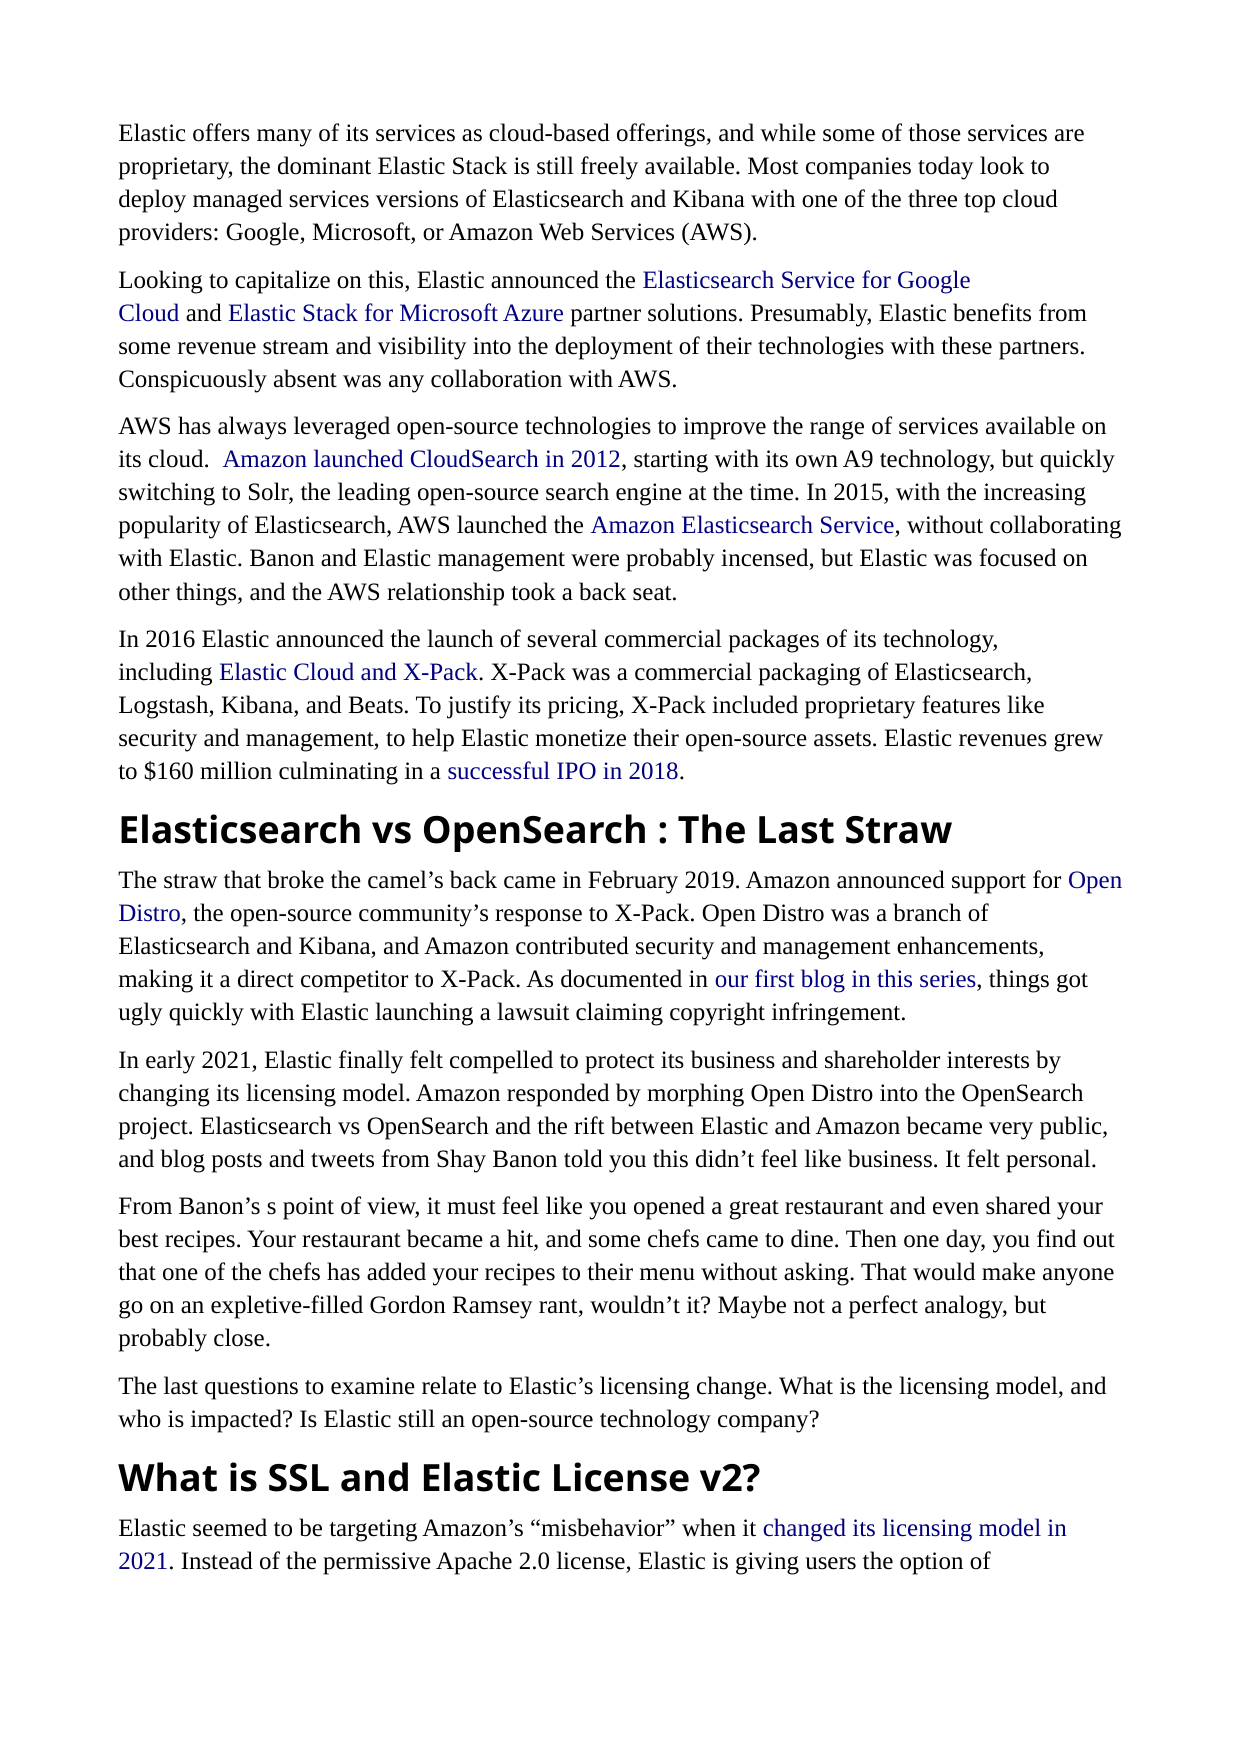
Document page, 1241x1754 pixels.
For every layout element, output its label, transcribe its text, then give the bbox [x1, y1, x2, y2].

text In 2016 Elastic announced the launch of several commercial packages of its technology, including Elastic Cloud and X-Pack. X-Pack was a commercial packaging of Elasticsearch, Logstash, Kibana, and Beats. To justify its pricing, X-Pack included proprietary features like security and management, to help Elastic monetize their open-source assets. Elastic revenues grew to $160 million culminating in a successful IPO in 2018. [118, 624, 1122, 785]
subtitle Elasticsearch vs OpenSearch : The Last Straw [118, 804, 1122, 855]
text AWS has always leveraged open-source technologies to improve the range of services available on its cloud. Amazon launched CloudSearch in 2012, starting with its own A9 technology, but quickly switching to Solr, the leading open-source search engine at the time. In 2015, with the increasing popularity of Elasticsearch, AWS launched the Amazon Elasticsearch Service, without collaborating with Elastic. Banon and Elastic management were probably incensed, but Elastic was focused on other things, and the AWS relationship took a back seat. [118, 411, 1122, 605]
text The last questions to examine relate to Elastic’s licensing change. What is the licensing model, and who is impacted? Is Elastic still an open-source technology company? [118, 1371, 1122, 1433]
text The straw that broke the camel’s back came in February 2019. Amazon announced support for Open Distro, the open-source community’s response to X-Pack. Open Distro was a branch of Elasticsearch and Kibana, and Amazon contributed security and management enhancements, making it a direct competitor to X-Pack. As documented in our first blog in this series, things got ugly quickly with Elastic launching a lawsuit claiming copyright infringement. [118, 865, 1122, 1026]
text Elastic offers many of its services as cloud-based offerings, and while some of those services are proprietary, the dominant Elastic Stack is still freely available. Most companies today look to deploy managed services versions of Elasticsearch and Kibana with one of the three top cloud providers: Google, Microsoft, or Amazon Web Services (AWS). [118, 118, 1122, 246]
text Elastic seemed to be targeting Amazon’s “misbehavior” when it changed its licensing model in 2021. Instead of the permissive Apache 2.0 license, Elastic is giving users the option of [118, 1513, 1122, 1575]
text Looking to capitalize on this, Elastic announced the Elasticsearch Service for Google Cloud and Elastic Stack for Microsoft Azure partner solutions. Presumably, Elastic benefits from some revenue stream and visibility into the deployment of their technologies with these partners. Conspicuously absent was any collaboration with AWS. [118, 265, 1122, 393]
subtitle What is SSL and Elastic License v2? [118, 1452, 1122, 1503]
text In early 2021, Elastic finally felt compelled to protect its business and shareholder interests by changing its licensing model. Amazon responded by morphing Open Distro into the OpenSearch project. Elasticsearch vs OpenSearch and the rift between Elastic and Amazon became very public, and blog posts and tweets from Shay Banon told you this didn’t feel like business. It felt personal. [118, 1045, 1122, 1173]
text From Banon’s s point of view, it must feel like you opened a great restaurant and even shared your best recipes. Your restaurant became a hit, and some chefs came to dine. Then one day, you find out that one of the chefs has added your recipes to their menu without asking. That would make anyone go on an expletive-filled Gordon Ramsey rant, wouldn’t it? Maybe not a perfect analogy, but probably close. [118, 1191, 1122, 1352]
